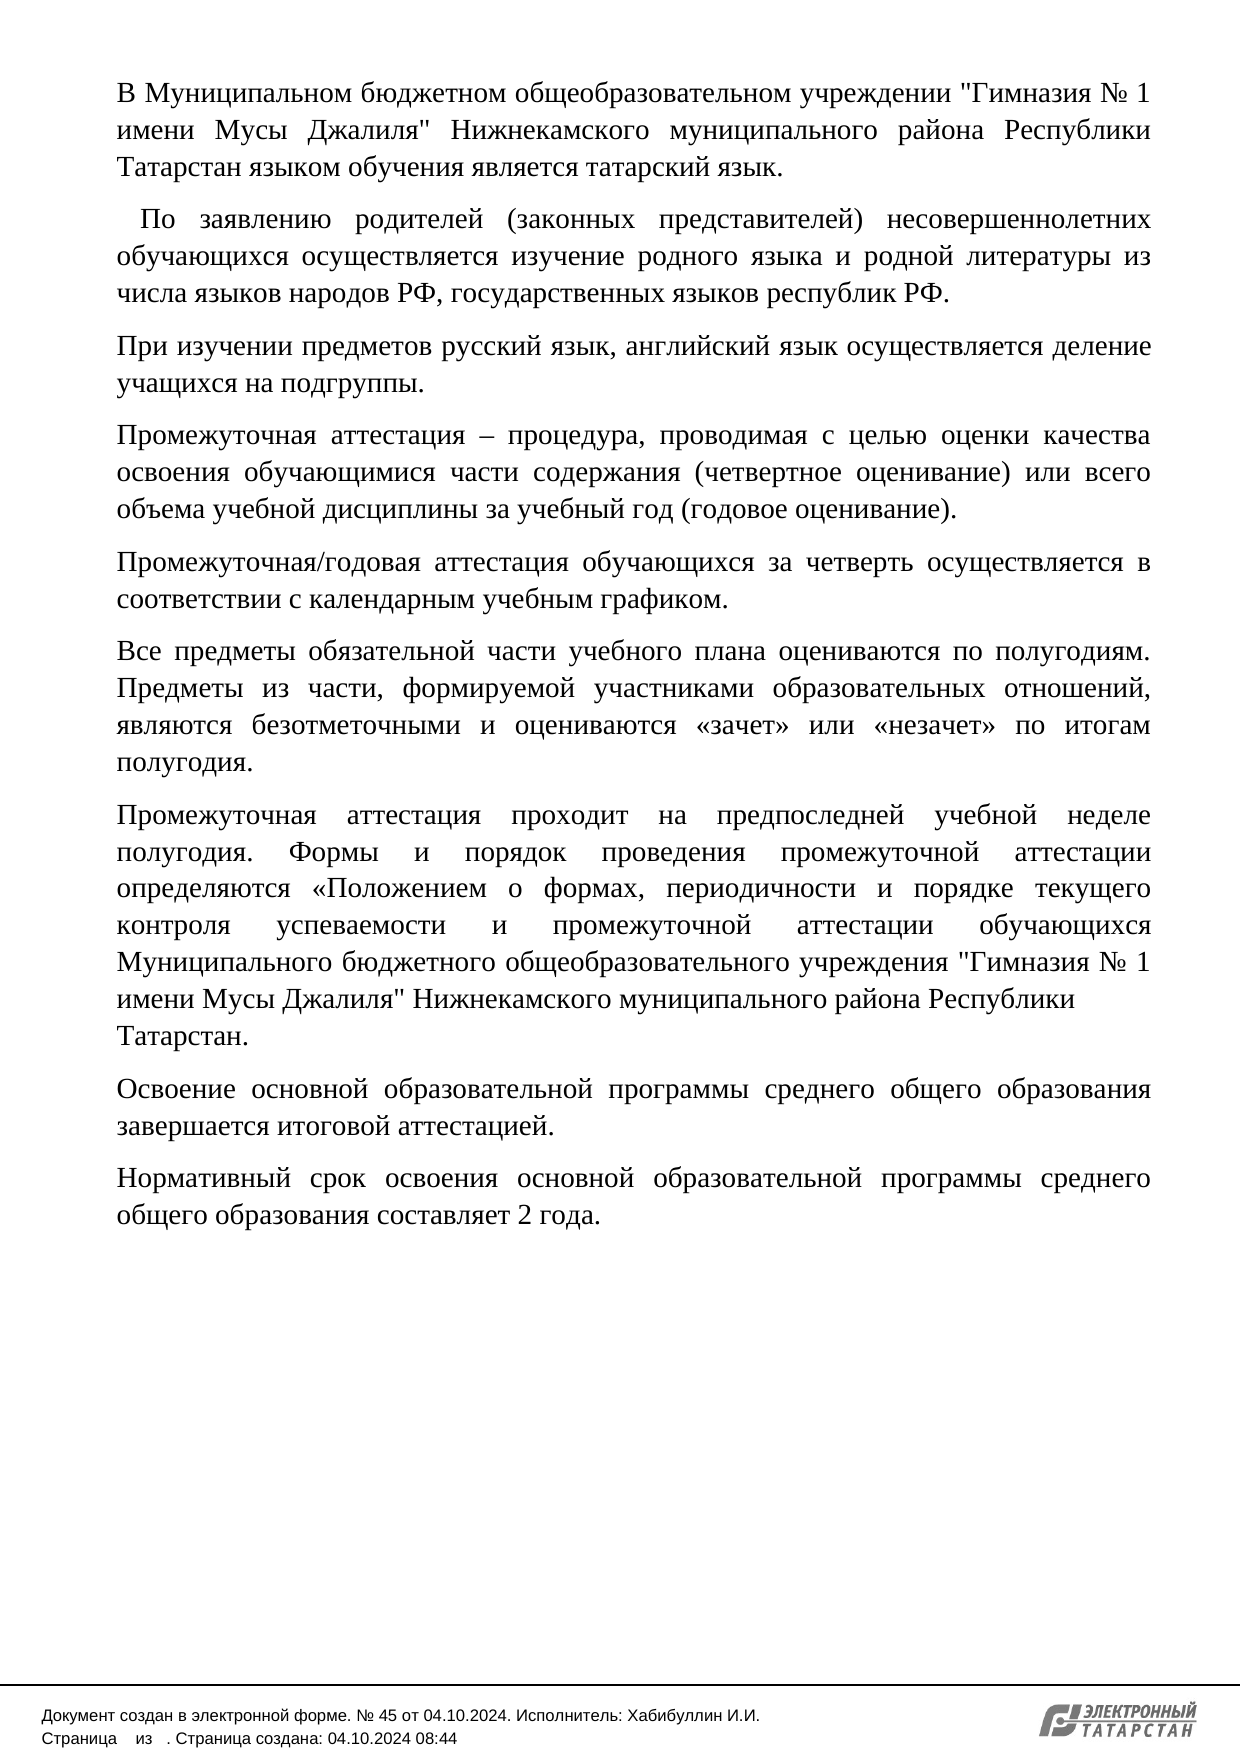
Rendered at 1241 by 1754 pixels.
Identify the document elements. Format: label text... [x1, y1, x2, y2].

text Освоение основной образовательной программы среднего общего образования завершается итоговой аттестацией. [116, 1071, 1152, 1141]
text Нормативный срок освоения основной образовательной программы среднего общего образования составляет 2 года. [116, 1160, 1152, 1231]
text При изучении предметов русский язык, английский язык осуществляется деление учащихся на подгруппы. [116, 328, 1152, 398]
text По заявлению родителей (законных представителей) несовершеннолетних обучающихся осуществляется изучение родного языка и родной литературы из числа языков народов РФ, государственных языков республик РФ. [116, 201, 1152, 309]
text Промежуточная/годовая аттестация обучающихся за четверть осуществляется в соответствии с календарным учебным графиком. [116, 544, 1152, 614]
text В Муниципальном бюджетном общеобразовательном учреждении "Гимназия № 1 имени Мусы Джалиля" Нижнекамского муниципального района Республики Татарстан языком обучения является татарский язык. [116, 75, 1152, 182]
text Промежуточная аттестация – процедура, проводимая с целью оценки качества освоения обучающимися части содержания (четвертное оценивание) или всего объема учебной дисциплины за учебный год (годовое оценивание). [116, 417, 1152, 525]
text Все предметы обязательной части учебного плана оцениваются по полугодиям. Предметы из части, формируемой участниками образовательных отношений, являются безотметочными и оцениваются «зачет» или «незачет» по итогам полугодия. [116, 633, 1152, 778]
text Промежуточная аттестация проходит на предпоследней учебной неделе полугодия. Формы и порядок проведения промежуточной аттестации определяются «Положением о формах, периодичности и порядке текущего контроля успеваемости и промежуточной аттестации обучающихся Муниципального бюджетного общеобразовательного учреждения "Гимназия № 1 имени Мусы Джалиля" Нижнекамского муниципального района Республики [116, 797, 1152, 1015]
text Татарстан. [116, 1018, 1152, 1052]
